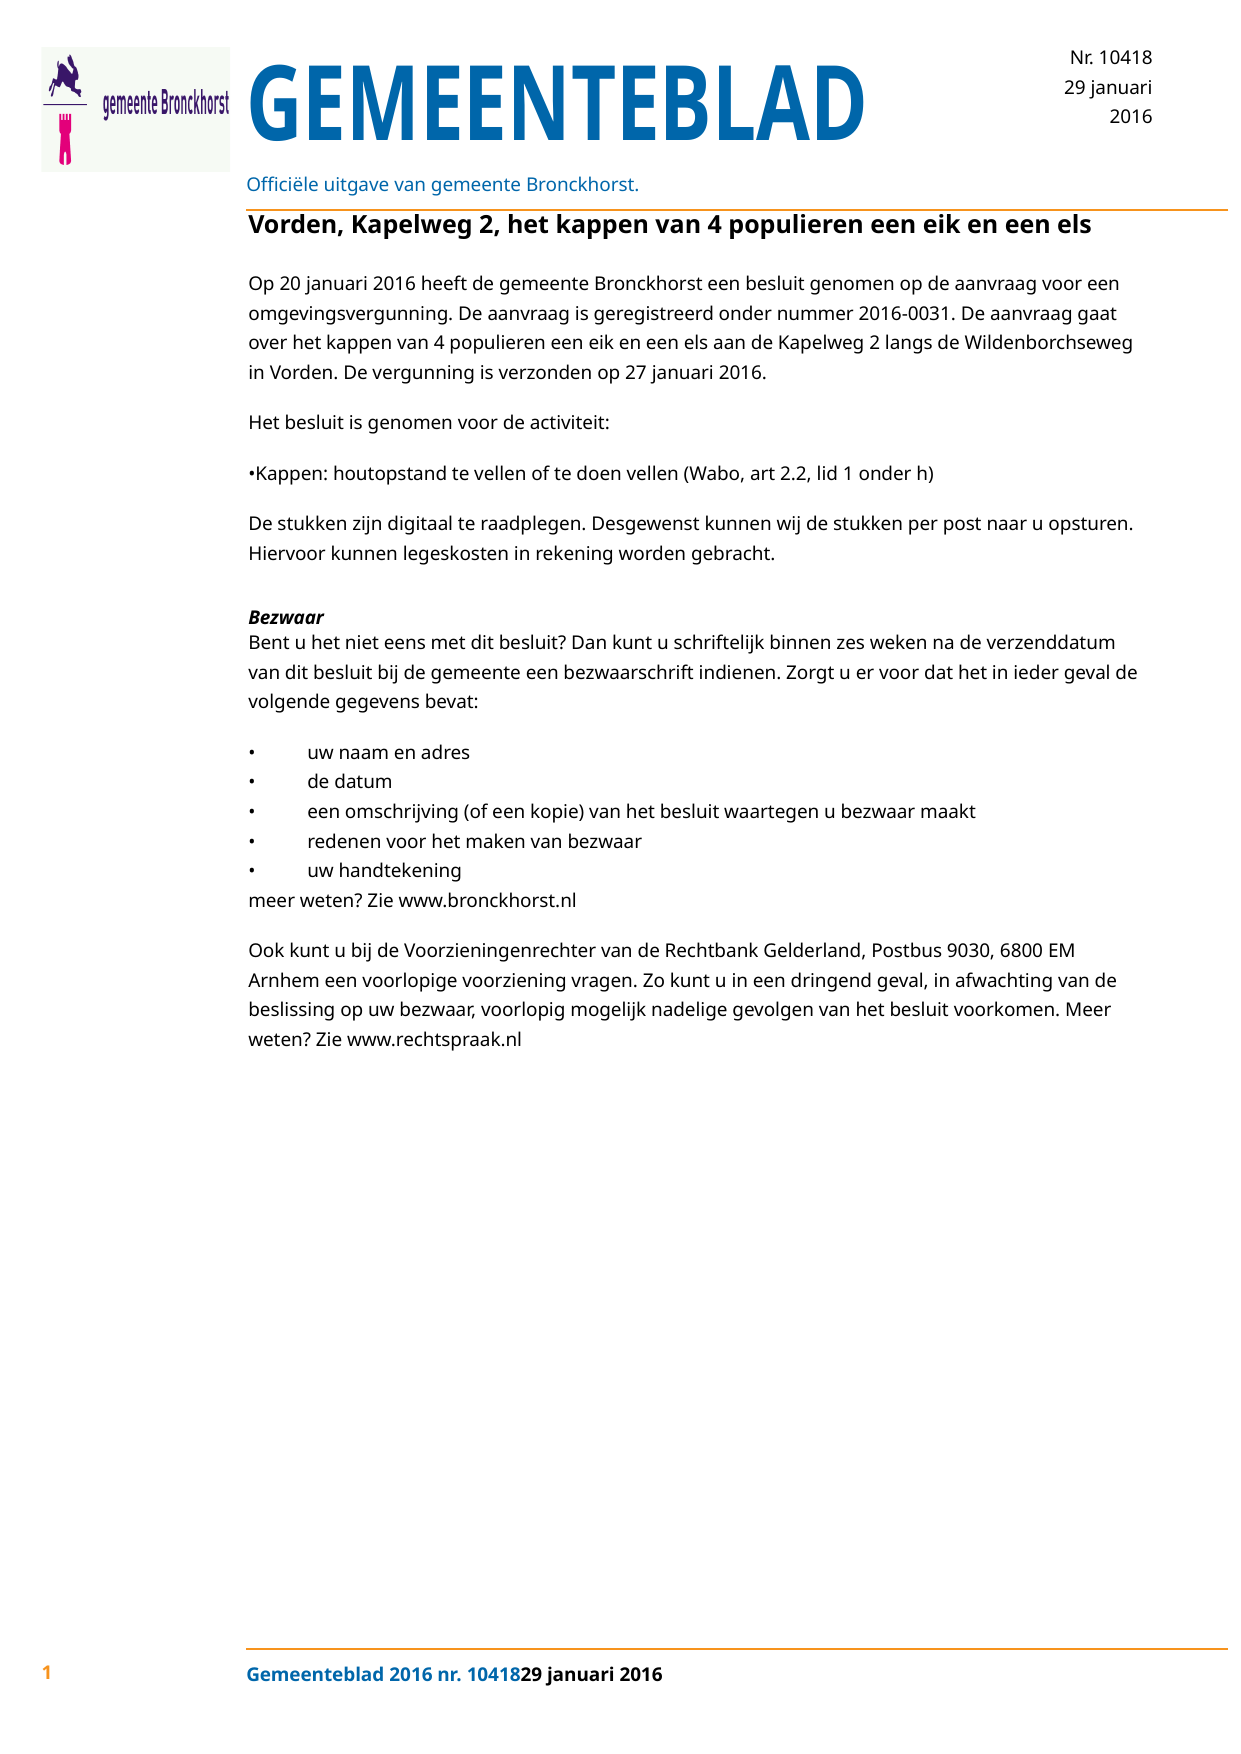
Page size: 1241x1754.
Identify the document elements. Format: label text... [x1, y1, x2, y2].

text meer weten? Zie www.bronckhorst.nl [248, 887, 1152, 913]
text De stukken zijn digitaal te raadplegen. Desgewenst kunnen wij de stukken per post naar u opsturen. Hiervoor kunnen legeskosten in rekening worden gebracht. [248, 510, 1152, 566]
list uw handtekening [248, 857, 1152, 883]
list een omschrijving (of een kopie) van het besluit waartegen u bezwaar maakt [248, 798, 1152, 824]
text Op 20 januari 2016 heeft de gemeente Bronckhorst een besluit genomen op de aanvraag voor een omgevingsvergunning. De aanvraag is geregistreerd onder nummer 2016-0031. De aanvraag gaat over het kappen van 4 populieren een eik en een els aan de Kapelweg 2 langs de Wildenborchseweg in Vorden. De vergunning is verzonden op 27 januari 2016. [248, 270, 1152, 385]
text Ook kunt u bij de Voorzieningenrechter van de Rechtbank Gelderland, Postbus 9030, 6800 EM Arnhem een voorlopige voorziening vragen. Zo kunt u in een dringend geval, in afwachting van de beslissing op uw bezwaar, voorlopig mogelijk nadelige gevolgen van het besluit voorkomen. Meer weten? Zie www.rechtspraak.nl [248, 937, 1152, 1052]
text •Kappen: houtopstand te vellen of te doen vellen (Wabo, art 2.2, lid 1 onder h) [248, 460, 1152, 486]
text Het besluit is genomen voor de activiteit: [248, 409, 1152, 435]
list redenen voor het maken van bezwaar [248, 828, 1152, 854]
list uw naam en adres [248, 739, 1152, 765]
picture [41, 47, 231, 172]
text Bezwaar [248, 604, 1152, 629]
text Vorden, Kapelweg 2, het kappen van 4 populieren een eik en een els [248, 211, 1152, 241]
text Bent u het niet eens met dit besluit? Dan kunt u schriftelijk binnen zes weken na de verzenddatum van dit besluit bij de gemeente een bezwaarschrift indienen. Zorgt u er voor dat het in ieder geval de volgende gegevens bevat: [248, 629, 1152, 714]
list de datum [248, 769, 1152, 794]
